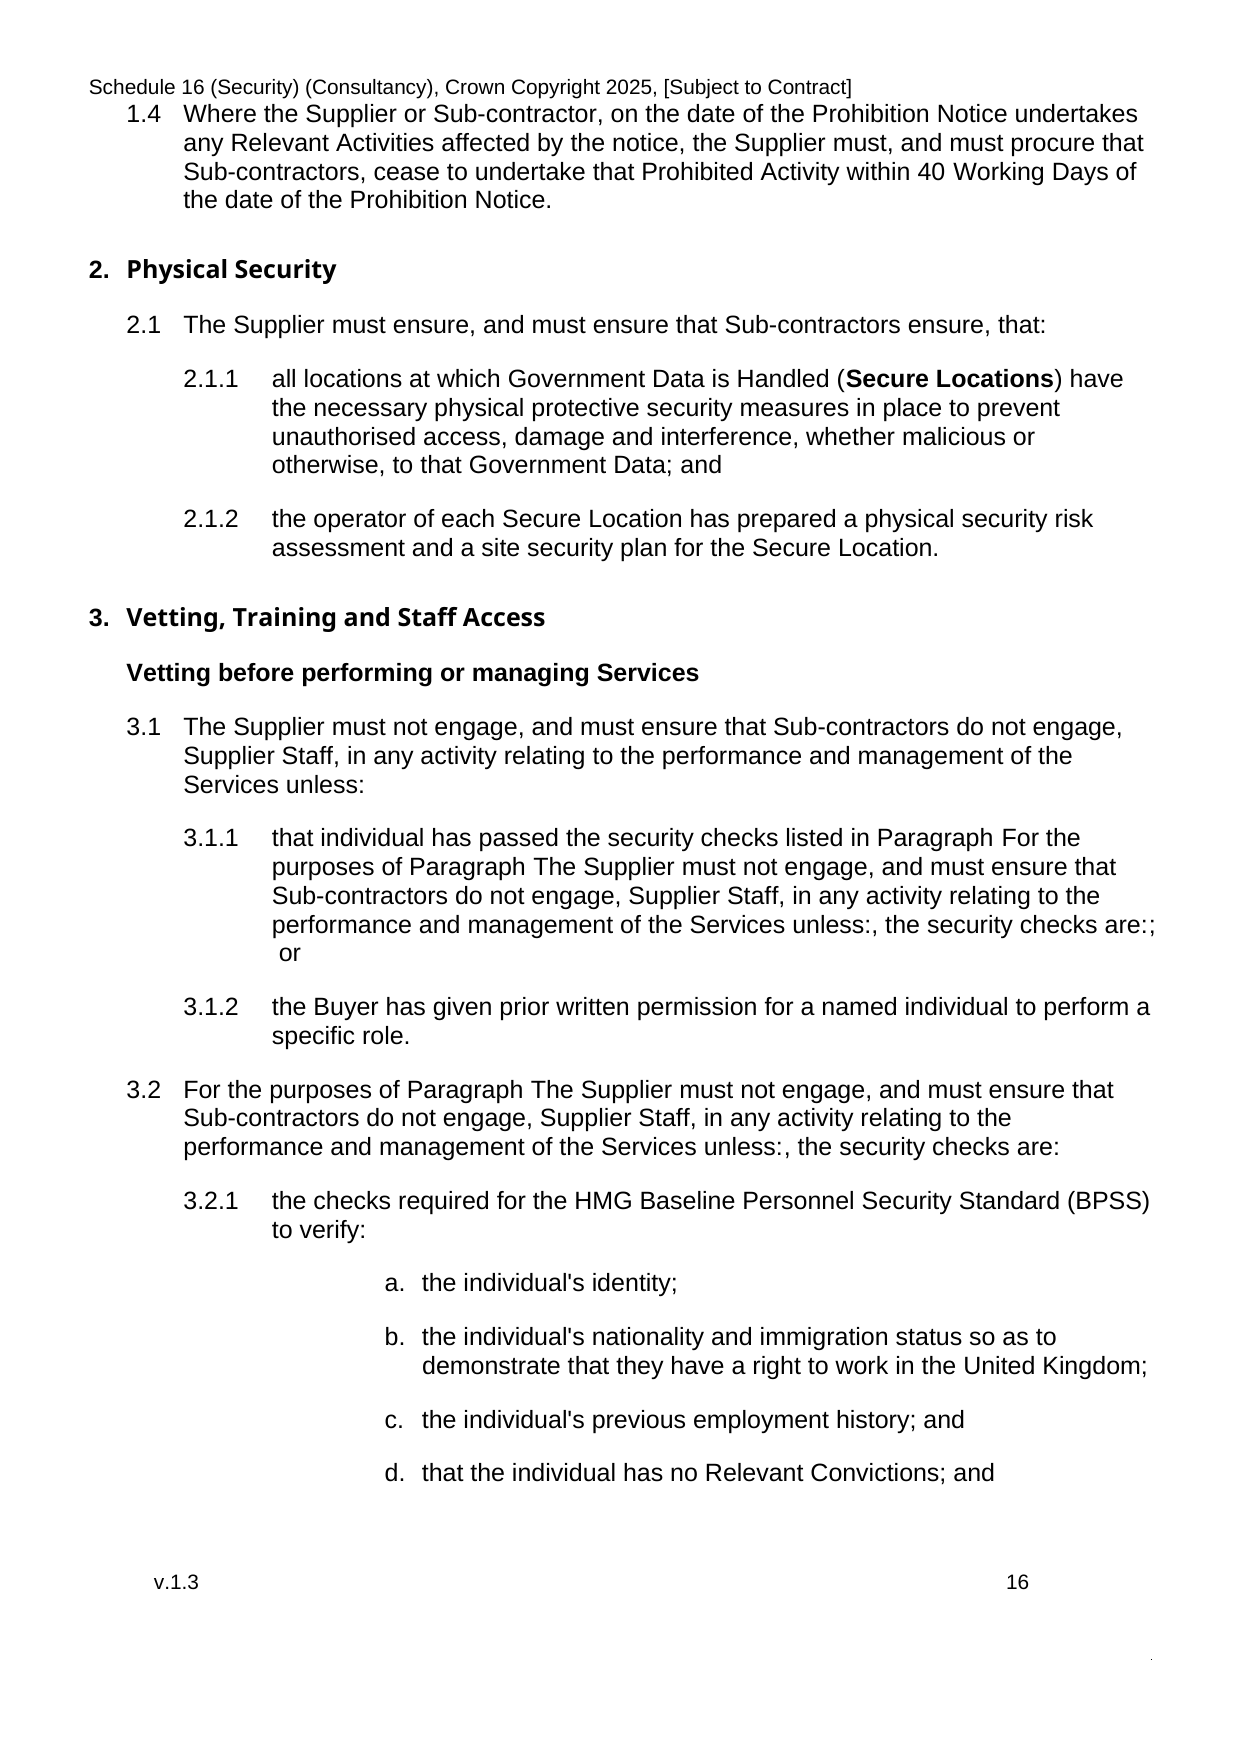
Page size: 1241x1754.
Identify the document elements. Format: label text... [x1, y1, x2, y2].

list the individual's previous employment history; and [384, 1404, 1152, 1433]
subtitle Physical Security [89, 251, 1152, 286]
list the individual's identity; [384, 1268, 1152, 1297]
list all locations at which Government Data is Handled (Secure Locations) have the necessary physical protective security measures in place to prevent unauthorised access, damage and interference, whether malicious or otherwise, to that Government Data; and [183, 364, 1152, 479]
subtitle Vetting, Training and Staff Access [89, 599, 1152, 633]
list The Supplier must not engage, and must ensure that Sub-contractors do not engage, Supplier Staff, in any activity relating to the performance and management of the Services unless: [126, 712, 1152, 798]
list The Supplier must ensure, and must ensure that Sub-contractors ensure, that: [126, 311, 1152, 339]
list the operator of each Secure Location has prepared a physical security risk assessment and a site security plan for the Secure Location. [183, 504, 1152, 562]
list that individual has passed the security checks listed in Paragraph 3.2; or [183, 823, 1152, 967]
list the individual's nationality and immigration status so as to demonstrate that they have a right to work in the United Kingdom; [384, 1322, 1152, 1379]
list that the individual has no Relevant Convictions; and [384, 1458, 1152, 1487]
list the checks required for the HMG Baseline Personnel Security Standard (BPSS) to verify: [183, 1186, 1152, 1243]
list For the purposes of Paragraph 3.1, the security checks are: [126, 1074, 1152, 1161]
text Vetting before performing or managing Services [126, 658, 1152, 687]
list the Buyer has given prior written permission for a named individual to perform a specific role. [183, 992, 1152, 1049]
list Where the Supplier or Sub-contractor, on the date of the Prohibition Notice undertakes any Relevant Activities affected by the notice, the Supplier must, and must procure that Sub-contractors, cease to undertake that Prohibited Activity within 40 Working Days of the date of the Prohibition Notice. [126, 99, 1152, 214]
